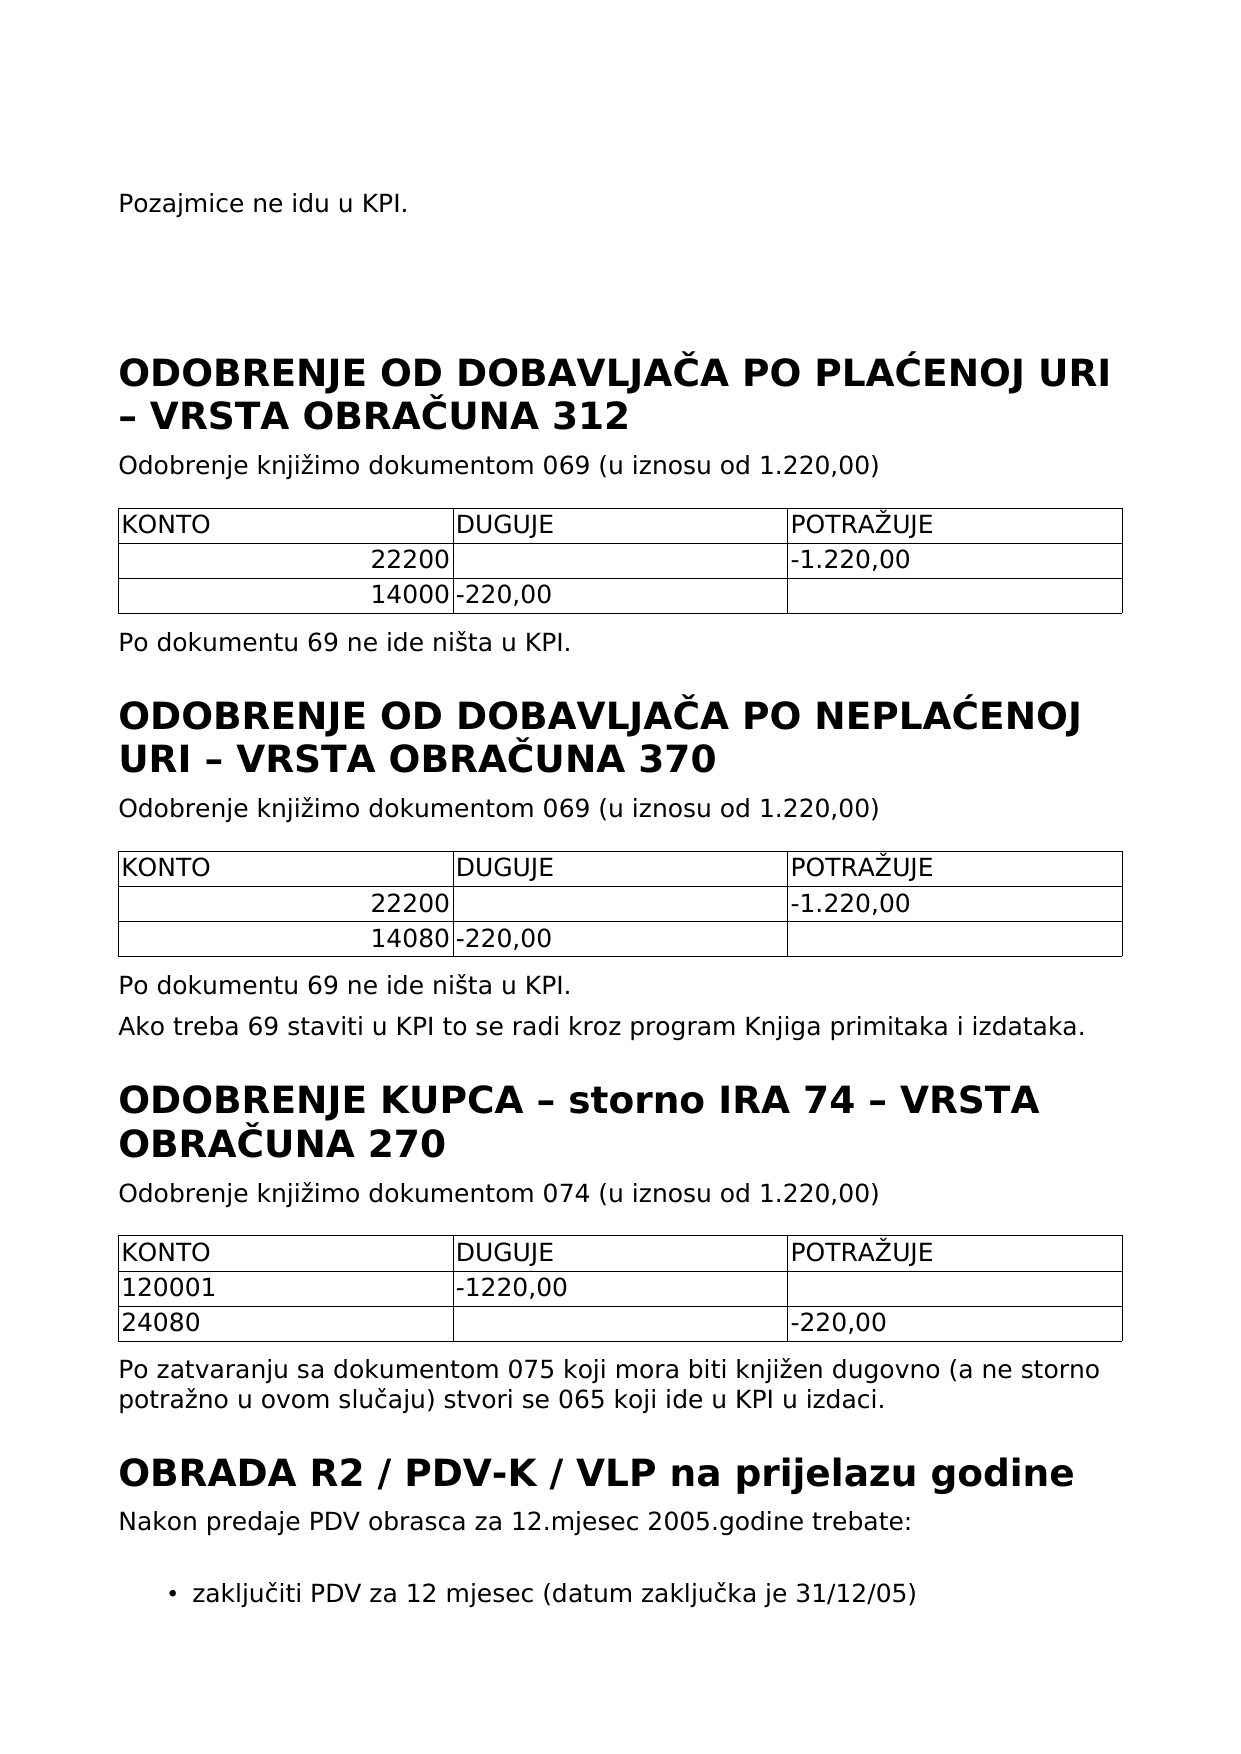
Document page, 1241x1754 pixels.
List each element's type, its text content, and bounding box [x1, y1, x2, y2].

table_header KONTO [119, 1236, 453, 1271]
text Po dokumentu 69 ne ide ništa u KPI. [118, 628, 1122, 657]
table_cell -1.220,00 [788, 887, 1122, 921]
text Po dokumentu 69 ne ide ništa u KPI. [118, 971, 1122, 1000]
subtitle ODOBRENJE KUPCA – storno IRA 74 – VRSTA OBRAČUNA 270 [118, 1079, 1122, 1166]
subtitle OBRADA R2 / PDV-K / VLP na prijelazu godine [118, 1451, 1122, 1495]
text Pozajmice ne idu u KPI. [118, 189, 1122, 218]
subtitle ODOBRENJE OD DOBAVLJAČA PO PLAĆENOJ URI – VRSTA OBRAČUNA 312 [118, 351, 1122, 438]
table_header KONTO [119, 509, 453, 543]
text Odobrenje knjižimo dokumentom 069 (u iznosu od 1.220,00) [118, 794, 1122, 823]
table_header DUGUJE [454, 1236, 787, 1271]
table_cell [788, 579, 1122, 613]
table_cell 22200 [119, 544, 453, 578]
table_cell [454, 1307, 787, 1341]
text Po zatvaranju sa dokumentom 075 koji mora biti knjižen dugovno (a ne storno potražno u ovom slučaju) stvori se 065 koji ide u KPI u izdaci. [118, 1356, 1122, 1414]
table_header POTRAŽUJE [788, 509, 1122, 543]
table_cell -220,00 [788, 1307, 1122, 1341]
table_cell -1.220,00 [788, 544, 1122, 578]
list zaključiti PDV za 12 mjesec (datum zaključka je 31/12/05) [177, 1579, 1122, 1608]
table_cell 120001 [119, 1272, 453, 1306]
table_cell [454, 887, 787, 921]
table_cell 22200 [119, 887, 453, 921]
table_cell 24080 [119, 1307, 453, 1341]
table_cell -1220,00 [454, 1272, 787, 1306]
table_cell 14000 [119, 579, 453, 613]
table_header DUGUJE [454, 852, 787, 886]
table_header KONTO [119, 852, 453, 886]
table_cell [454, 544, 787, 578]
table_header POTRAŽUJE [788, 1236, 1122, 1271]
table_header POTRAŽUJE [788, 852, 1122, 886]
text Odobrenje knjižimo dokumentom 069 (u iznosu od 1.220,00) [118, 451, 1122, 480]
text Odobrenje knjižimo dokumentom 074 (u iznosu od 1.220,00) [118, 1179, 1122, 1208]
table_cell -220,00 [454, 922, 787, 956]
table_cell -220,00 [454, 579, 787, 613]
text Nakon predaje PDV obrasca za 12.mjesec 2005.godine trebate: [118, 1508, 1122, 1537]
table_cell 14080 [119, 922, 453, 956]
text Ako treba 69 staviti u KPI to se radi kroz program Knjiga primitaka i izdataka. [118, 1012, 1122, 1042]
table_cell [788, 1272, 1122, 1306]
table_header DUGUJE [454, 509, 787, 543]
subtitle ODOBRENJE OD DOBAVLJAČA PO NEPLAĆENOJ URI – VRSTA OBRAČUNA 370 [118, 694, 1122, 782]
table_cell [788, 922, 1122, 956]
